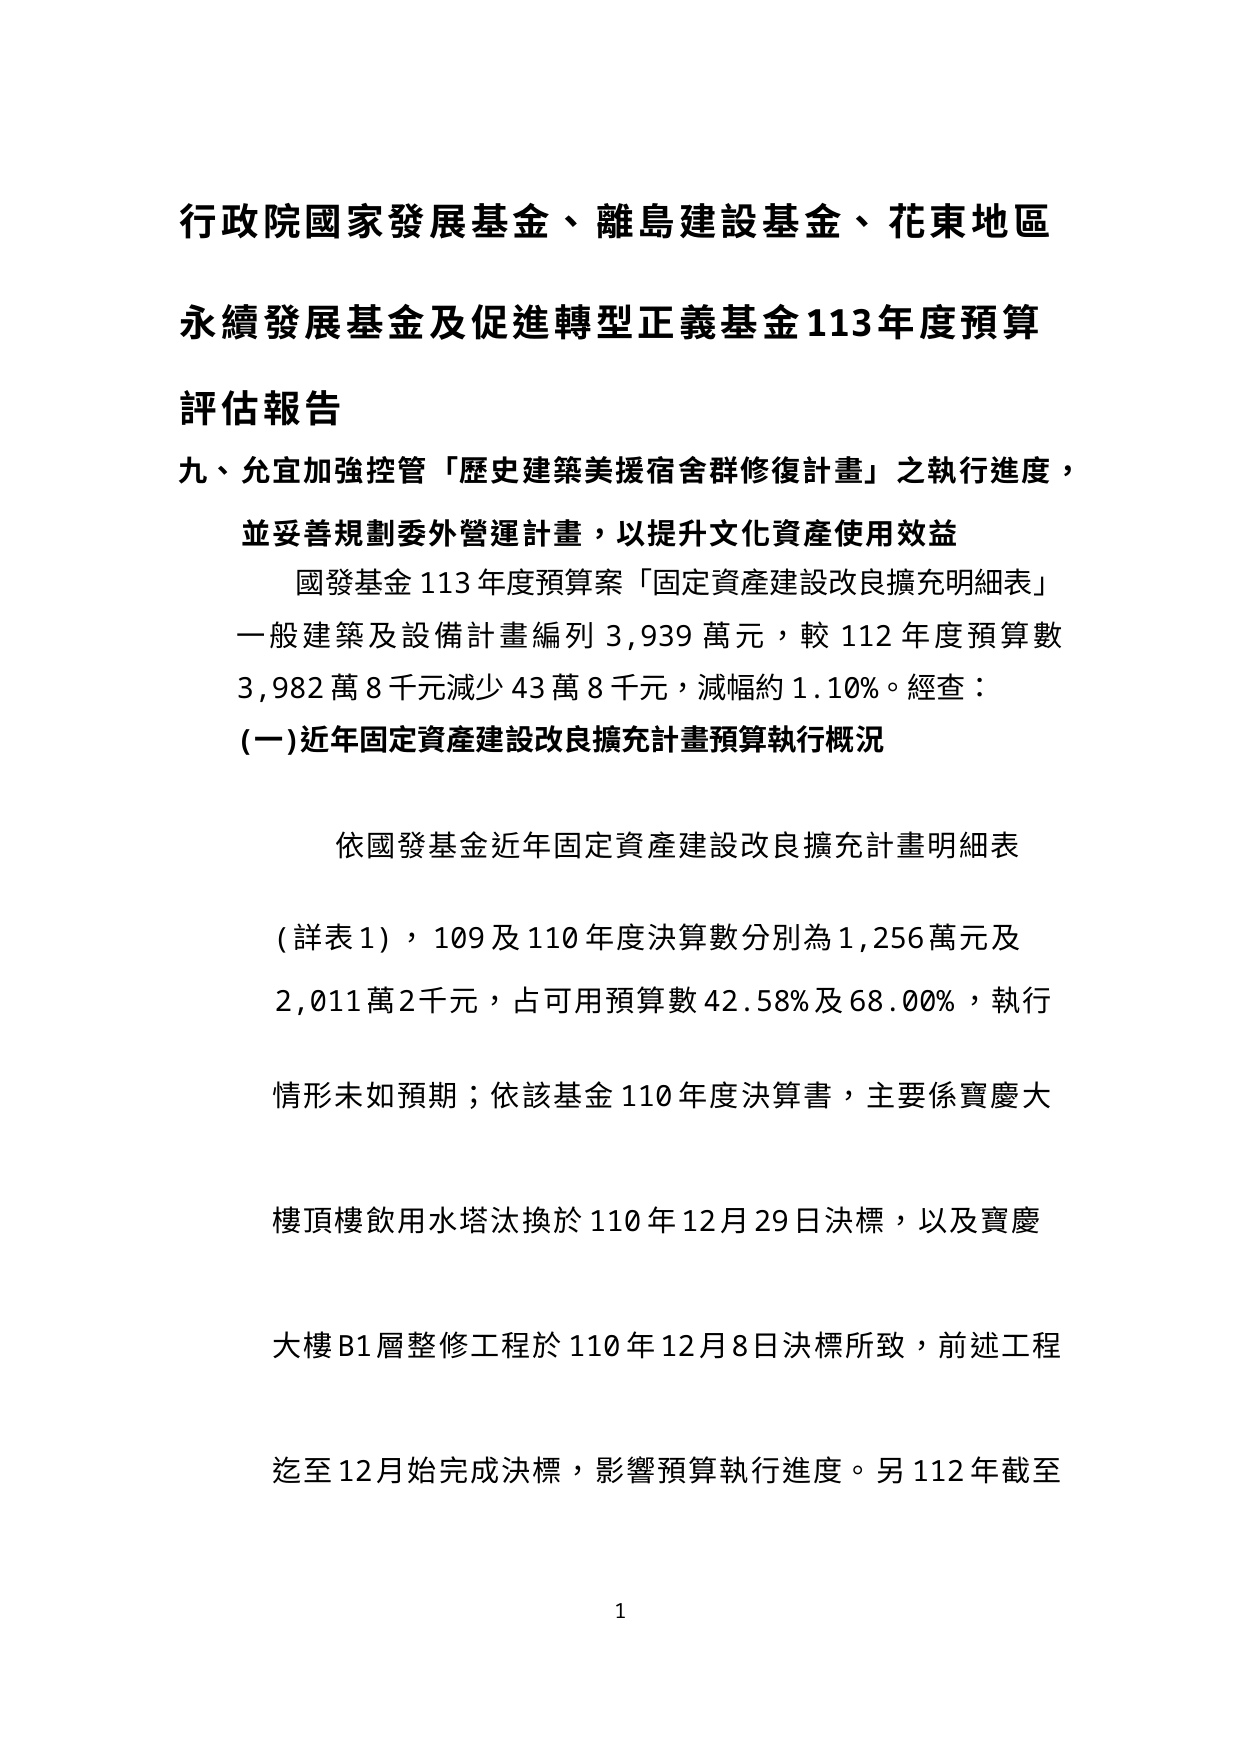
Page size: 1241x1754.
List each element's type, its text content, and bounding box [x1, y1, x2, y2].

text 行政院國家發展基金、離島建設基金、花東地區永續發展基金及促進轉型正義基金113年度預算評估報告 [177, 177, 1063, 427]
text 九、允宜加強控管「歷史建築美援宿舍群修復計畫」之執行進度，並妥善規劃委外營運計畫，以提升文化資產使用效益 [177, 427, 1063, 552]
text (一)近年固定資產建設改良擴充計畫預算執行概況 [236, 708, 1063, 761]
text 國發基金113年度預算案「固定資產建設改良擴充明細表」一般建築及設備計畫編列3,939萬元，較112年度預算數3,982萬8千元減少43萬8千元，減幅約1.10%。經查： [236, 552, 1063, 708]
text 依國發基金近年固定資產建設改良擴充計畫明細表(詳表1)，109及110年度決算數分別為1,256萬元及2,011萬2千元，占可用預算數42.58%及68.00%，執行情形未如預期；依該基金110年度決算書，主要係寶慶大樓頂樓飲用水塔汰換於110年12月29日決標，以及寶慶大樓B1層整修工程於110年12月8日決標所致，前述工程迄至12月始完成決標，影響預算執行進度。另112年截至 [266, 761, 1063, 1511]
